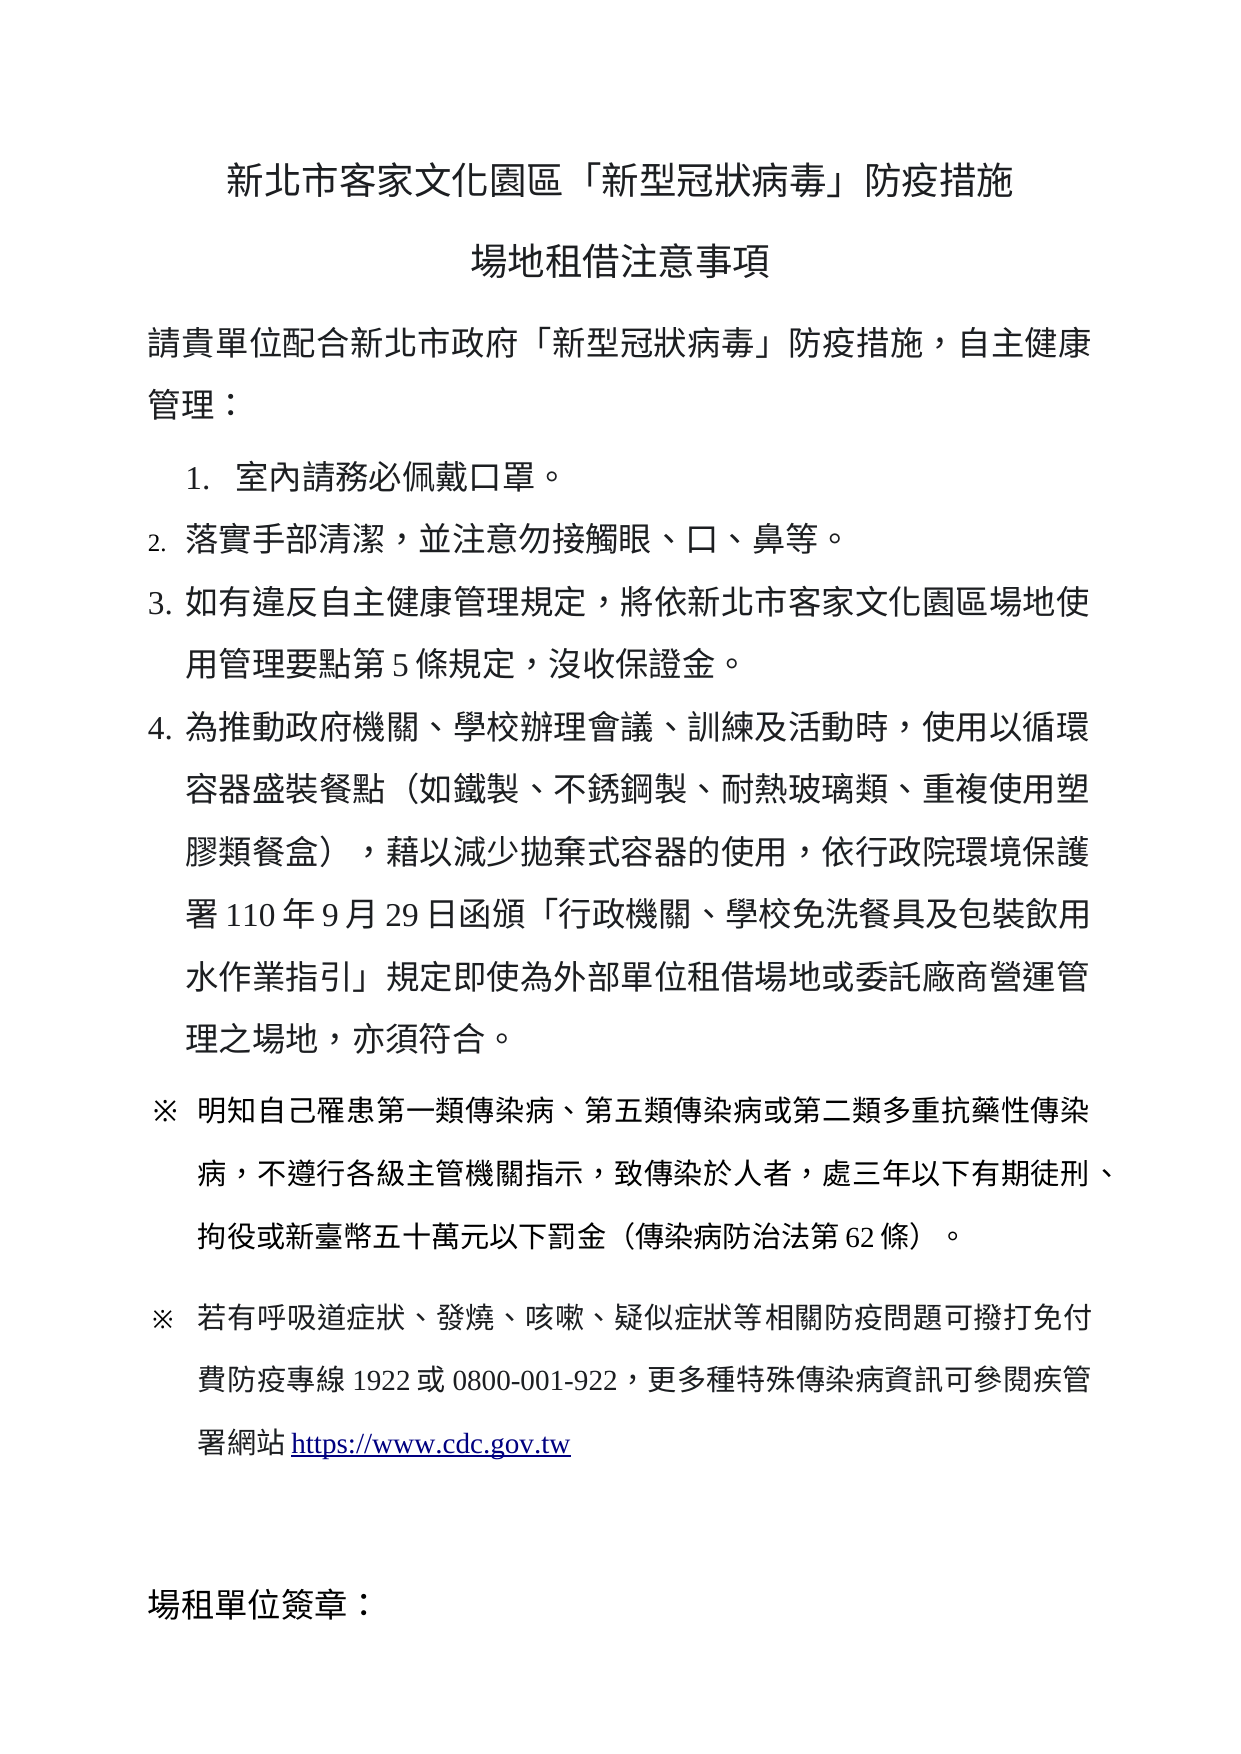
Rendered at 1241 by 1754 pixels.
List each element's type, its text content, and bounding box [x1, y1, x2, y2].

list 為推動政府機關、學校辦理會議、訓練及活動時，使用以循環容器盛裝餐點（如鐵製、不銹鋼製、耐熱玻璃類、重複使用塑膠類餐盒），藉以減少拋棄式容器的使用，依行政院環境保護署110年9月29日函頒「行政機關、學校免洗餐具及包裝飲用水作業指引」規定即使為外部單位租借場地或委託廠商營運管理之場地，亦須符合。 [148, 683, 1092, 1058]
text 請貴單位配合新北市政府「新型冠狀病毒」防疫措施，自主健康管理： [148, 299, 1092, 424]
list 室內請務必佩戴口罩。 [185, 433, 1092, 496]
text 新北市客家文化園區「新型冠狀病毒」防疫措施 [148, 136, 1092, 199]
list 如有違反自主健康管理規定，將依新北市客家文化園區場地使用管理要點第5條規定，沒收保證金。 [148, 558, 1092, 683]
text 場租單位簽章： [148, 1561, 1092, 1624]
list 明知自己罹患第一類傳染病、第五類傳染病或第二類多重抗藥性傳染病，不遵行各級主管機關指示，致傳染於人者，處三年以下有期徒刑、拘役或新臺幣五十萬元以下罰金（傳染病防治法第62條）。 [148, 1068, 1092, 1255]
text 場地租借注意事項 [148, 218, 1092, 280]
list 落實手部清潔，並注意勿接觸眼、口、鼻等。 [148, 496, 1092, 558]
list 若有呼吸道症狀、發燒、咳嗽、疑似症狀等相關防疫問題可撥打免付費防疫專線1922或0800-001-922，更多種特殊傳染病資訊可參閱疾管署網站https://www.cdc.gov.tw [148, 1274, 1092, 1461]
